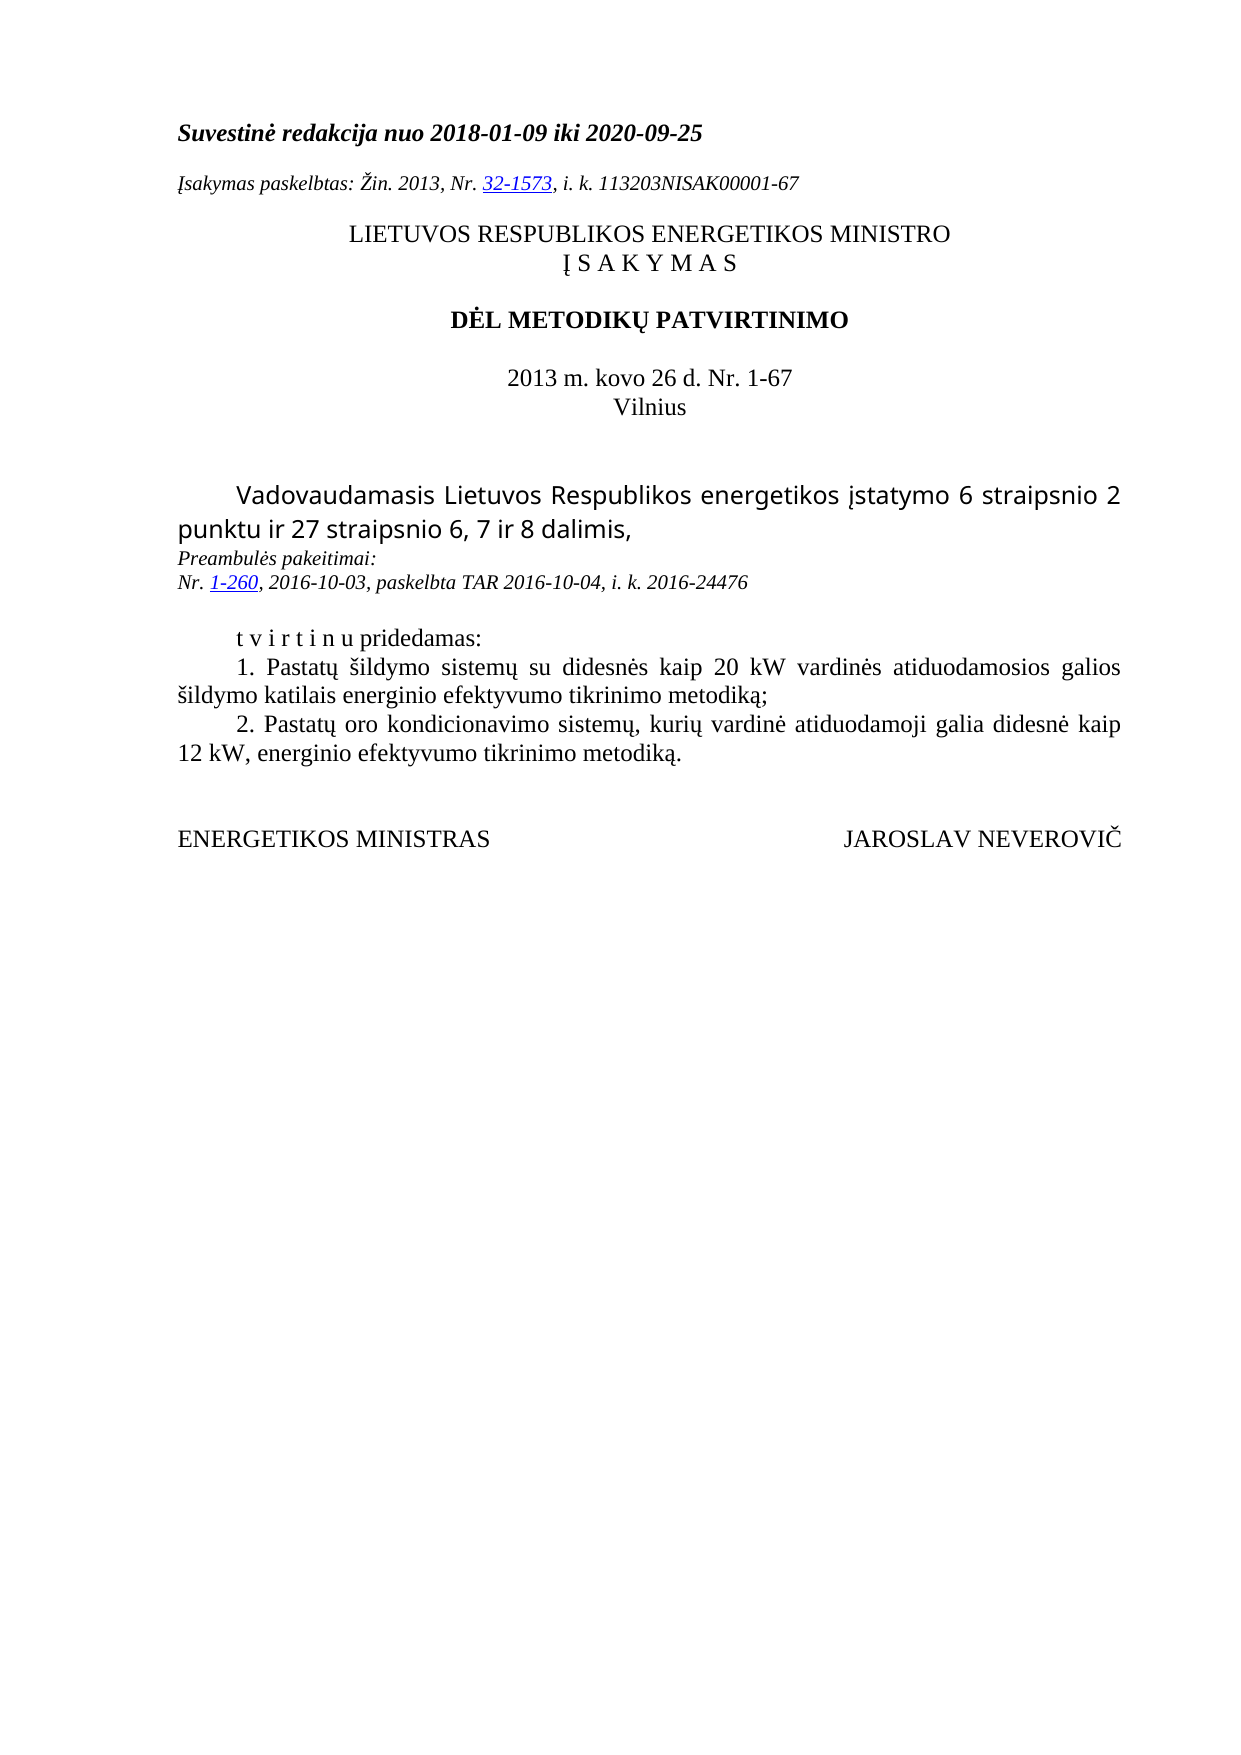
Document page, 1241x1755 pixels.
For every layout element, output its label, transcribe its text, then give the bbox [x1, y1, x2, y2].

text 2013 m. kovo 26 d. Nr. 1-67 [177, 363, 1122, 392]
text LIETUVOS RESPUBLIKOS ENERGETIKOS MINISTRO [177, 219, 1122, 248]
text 2. Pastatų oro kondicionavimo sistemų, kurių vardinė atiduodamoji galia didesnė kaip 12 kW, energinio efektyvumo tikrinimo metodiką. [177, 709, 1122, 767]
text Energetikos ministras Jaroslav Neverovič [177, 824, 1122, 853]
text Preambulės pakeitimai: [177, 546, 1122, 570]
text Suvestinė redakcija nuo 2018-01-09 iki 2020-09-25 [177, 118, 1122, 147]
text t v i r t i n u pridedamas: [177, 623, 1122, 652]
text Įsakymas paskelbtas: Žin. 2013, Nr. 32-1573, i. k. 113203NISAK00001-67 [177, 171, 1122, 195]
text į s a k y m a s [177, 248, 1122, 277]
text Vilnius [177, 392, 1122, 420]
text 1. Pastatų šildymo sistemų su didesnės kaip 20 kW vardinės atiduodamosios galios šildymo katilais energinio efektyvumo tikrinimo metodiką; [177, 652, 1122, 709]
text Dėl metodikų patvirtinimo [177, 305, 1122, 334]
text Vadovaudamasis Lietuvos Respublikos energetikos įstatymo 6 straipsnio 2 punktu ir 27 straipsnio 6, 7 ir 8 dalimis, [177, 478, 1122, 546]
text Nr. 1-260, 2016-10-03, paskelbta TAR 2016-10-04, i. k. 2016-24476 [177, 570, 1122, 594]
